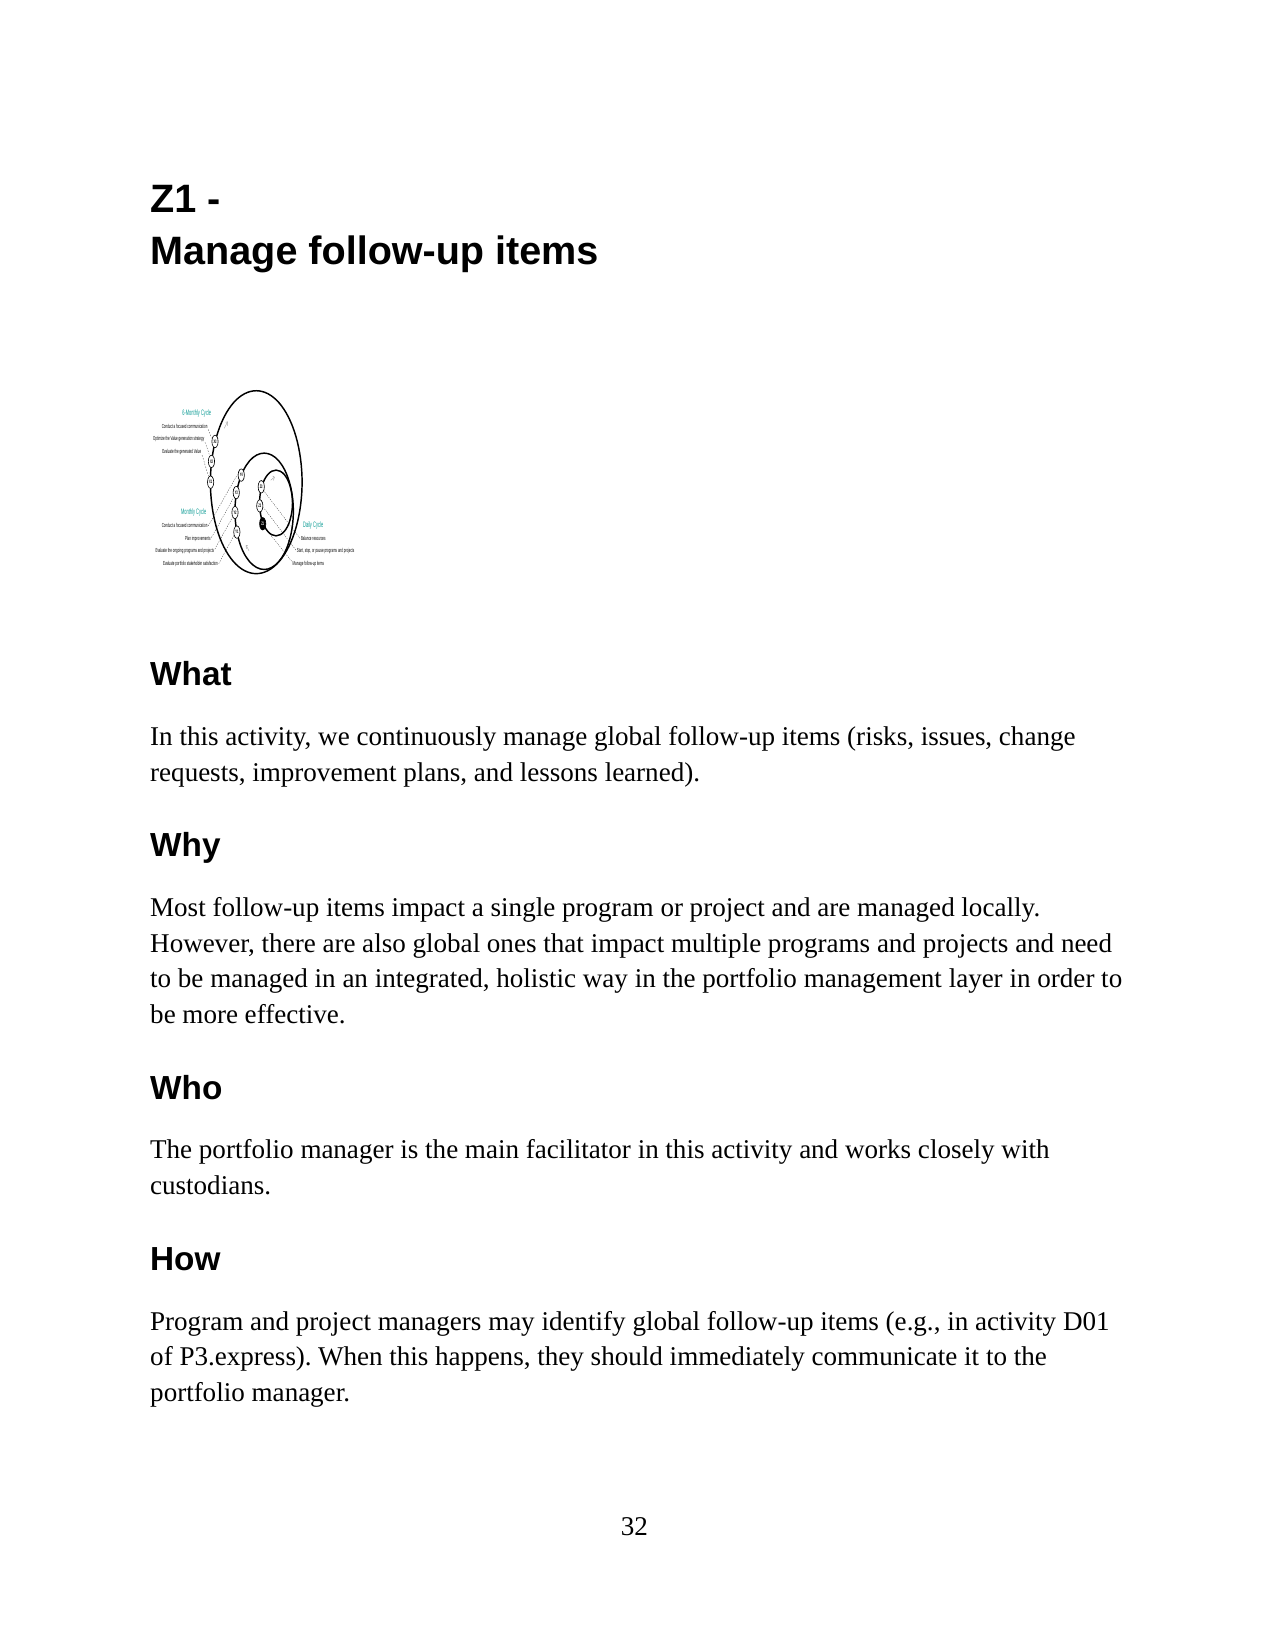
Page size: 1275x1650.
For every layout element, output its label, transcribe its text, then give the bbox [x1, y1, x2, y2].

subtitle Z1 - Manage follow-up items [150, 175, 1125, 273]
subtitle What [150, 654, 1125, 693]
text The portfolio manager is the main facilitator in this activity and works closely with custodians. [150, 1133, 1125, 1200]
text Most follow-up items impact a single program or project and are managed locally. However, there are also global ones that impact multiple programs and projects and need to be managed in an integrated, holistic way in the portfolio management layer in order to be more effective. [150, 891, 1125, 1029]
subtitle Why [150, 825, 1125, 864]
subtitle How [150, 1239, 1125, 1277]
subtitle Who [150, 1068, 1125, 1106]
text Program and project managers may identify global follow-up items (e.g., in activity D01 of P3.express). When this happens, they should immediately communicate it to the portfolio manager. [150, 1304, 1125, 1407]
text In this activity, we continuously manage global follow-up items (risks, issues, change requests, improvement plans, and lessons learned). [150, 720, 1125, 787]
